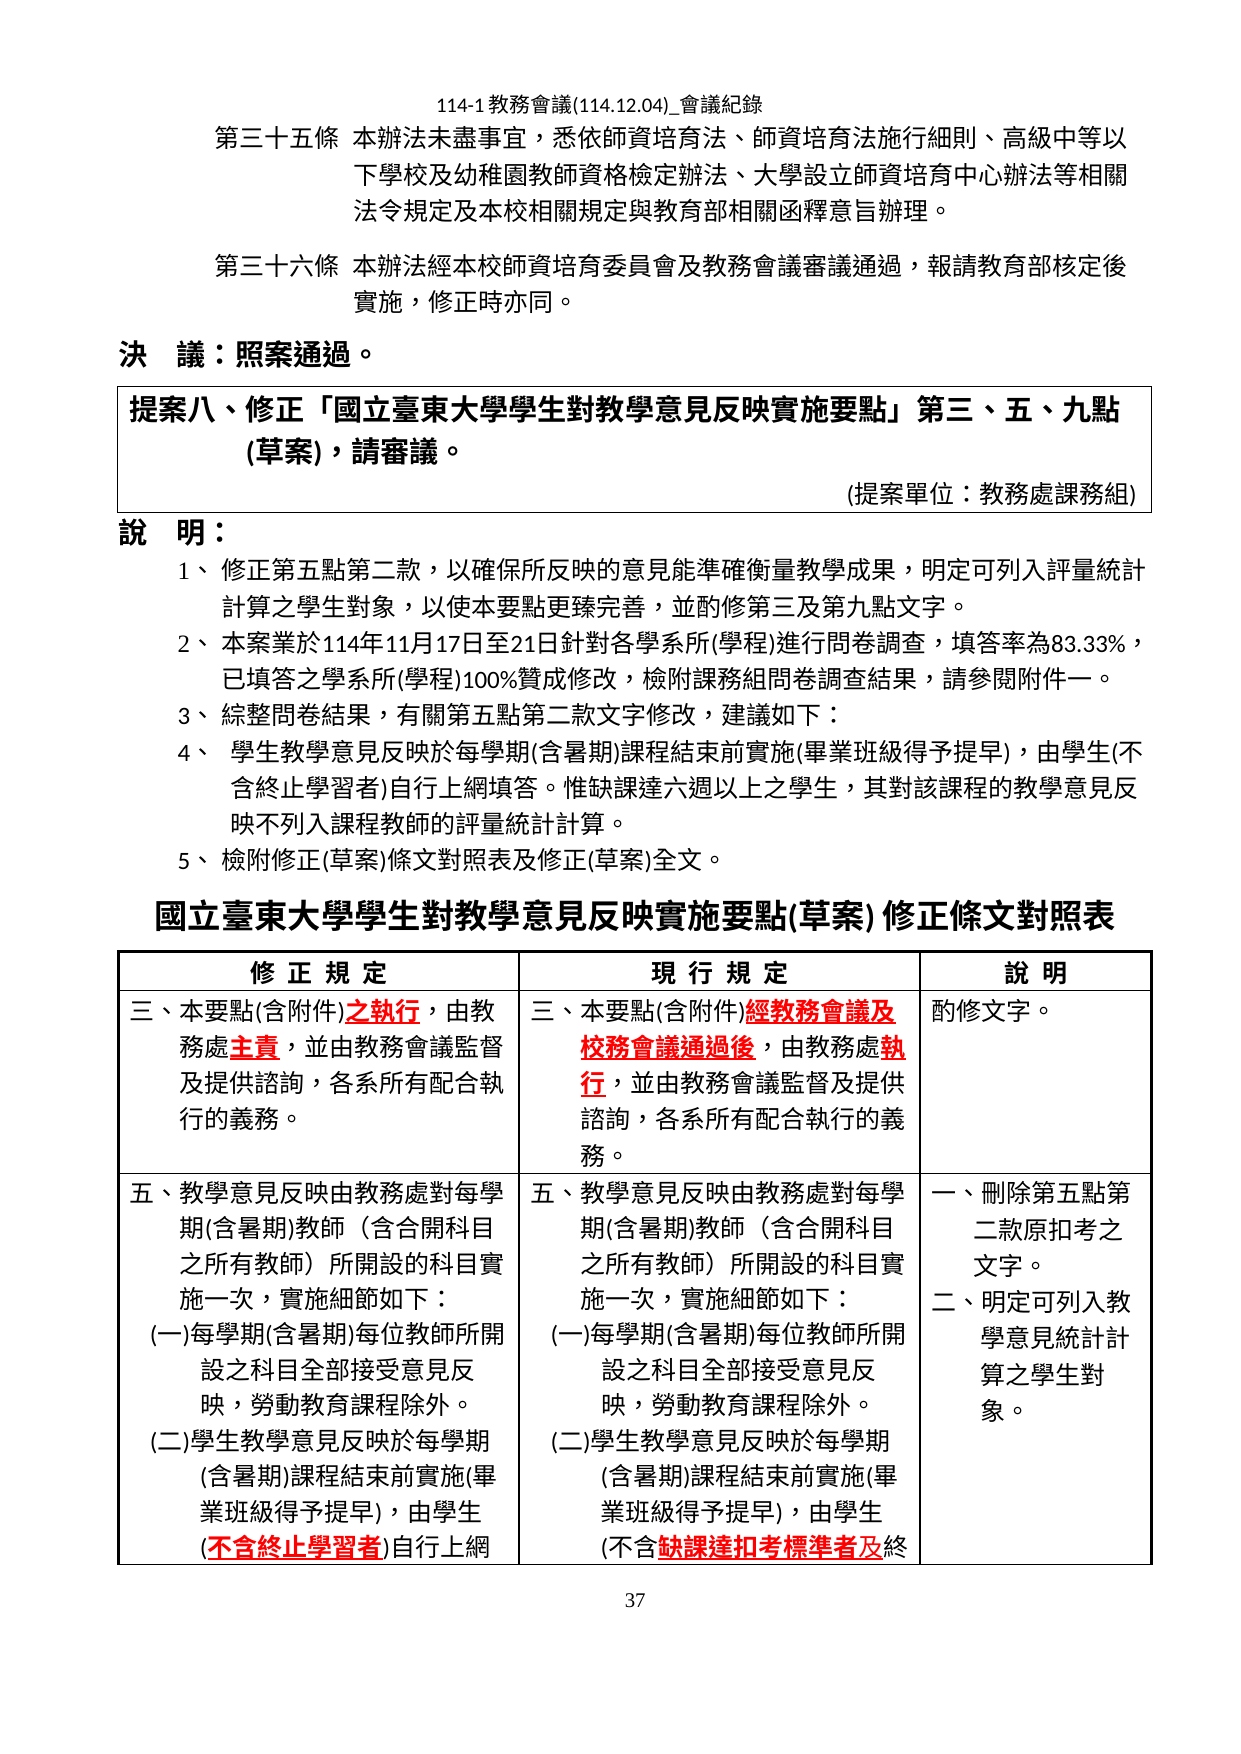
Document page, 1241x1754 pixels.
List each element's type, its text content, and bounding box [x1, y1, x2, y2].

list 檢附修正(草案)條文對照表及修正(草案)全文。 [177, 841, 1152, 877]
table_cell 五、教學意見反映由教務處對每學期(含暑期)教師（含合開科目之所有教師）所開設的科目實施一次，實施細節如下： (一)每學期(含暑期)每位教師所開設之科目全部接受意見反映，勞動教育課程除外。 (二)學生教學意見反映於每學期(含暑期)課程結束前實施(畢業班級得予提早)，由學生(不含終止學習者)自行上網 [120, 1174, 518, 1563]
table_header 提案八、修正「國立臺東大學學生對教學意見反映實施要點」第三、五、九點(草案)，請審議。 (提案單位：教務處課務組) [118, 387, 1151, 512]
table_header 現 行 規 定 [520, 953, 919, 989]
list 學生教學意見反映於每學期(含暑期)課程結束前實施(畢業班級得予提早)，由學生(不含終止學習者)自行上網填答。惟缺課達六週以上之學生，其對該課程的教學意見反映不列入課程教師的評量統計計算。 [177, 732, 1152, 841]
table_cell 三、本要點(含附件)經教務會議及校務會議通過後，由教務處執行，並由教務會議監督及提供諮詢，各系所有配合執行的義務。 [520, 991, 919, 1172]
list 本案業於114年11月17日至21日針對各學系所(學程)進行問卷調查，填答率為83.33%，已填答之學系所(學程)100%贊成修改，檢附課務組問卷調查結果，請參閱附件一。 [177, 623, 1152, 696]
list 綜整問卷結果，有關第五點第二款文字修改，建議如下： [177, 696, 1152, 732]
table_cell 一、刪除第五點第二款原扣考之文字。 二、明定可列入教學意見統計計算之學生對象。 [921, 1174, 1150, 1563]
text 國立臺東大學學生對教學意見反映實施要點(草案) 修正條文對照表 [118, 889, 1152, 938]
table_cell 酌修文字。 [921, 991, 1150, 1172]
text 第三十五條 本辦法未盡事宜，悉依師資培育法、師資培育法施行細則、高級中等以下學校及幼稚園教師資格檢定辦法、大學設立師資培育中心辦法等相關法令規定及本校相關規定與教育部相關函釋意旨辦理。 [214, 119, 1152, 228]
table_cell 五、教學意見反映由教務處對每學期(含暑期)教師（含合開科目之所有教師）所開設的科目實施一次，實施細節如下： (一)每學期(含暑期)每位教師所開設之科目全部接受意見反映，勞動教育課程除外。 (二)學生教學意見反映於每學期(含暑期)課程結束前實施(畢業班級得予提早)，由學生(不含缺課達扣考標準者及終 [520, 1174, 919, 1563]
text 決 議：照案通過。 [118, 331, 1152, 374]
table_header 說 明 [921, 953, 1150, 989]
text 說 明： [118, 513, 1152, 551]
list 修正第五點第二款，以確保所反映的意見能準確衡量教學成果，明定可列入評量統計計算之學生對象，以使本要點更臻完善，並酌修第三及第九點文字。 [177, 551, 1152, 623]
text 第三十六條 本辦法經本校師資培育委員會及教務會議審議通過，報請教育部核定後實施，修正時亦同。 [214, 246, 1152, 319]
table_cell 三、本要點(含附件)之執行，由教務處主責，並由教務會議監督及提供諮詢，各系所有配合執行的義務。 [120, 991, 518, 1172]
table_header 修 正 規 定 [120, 953, 518, 989]
